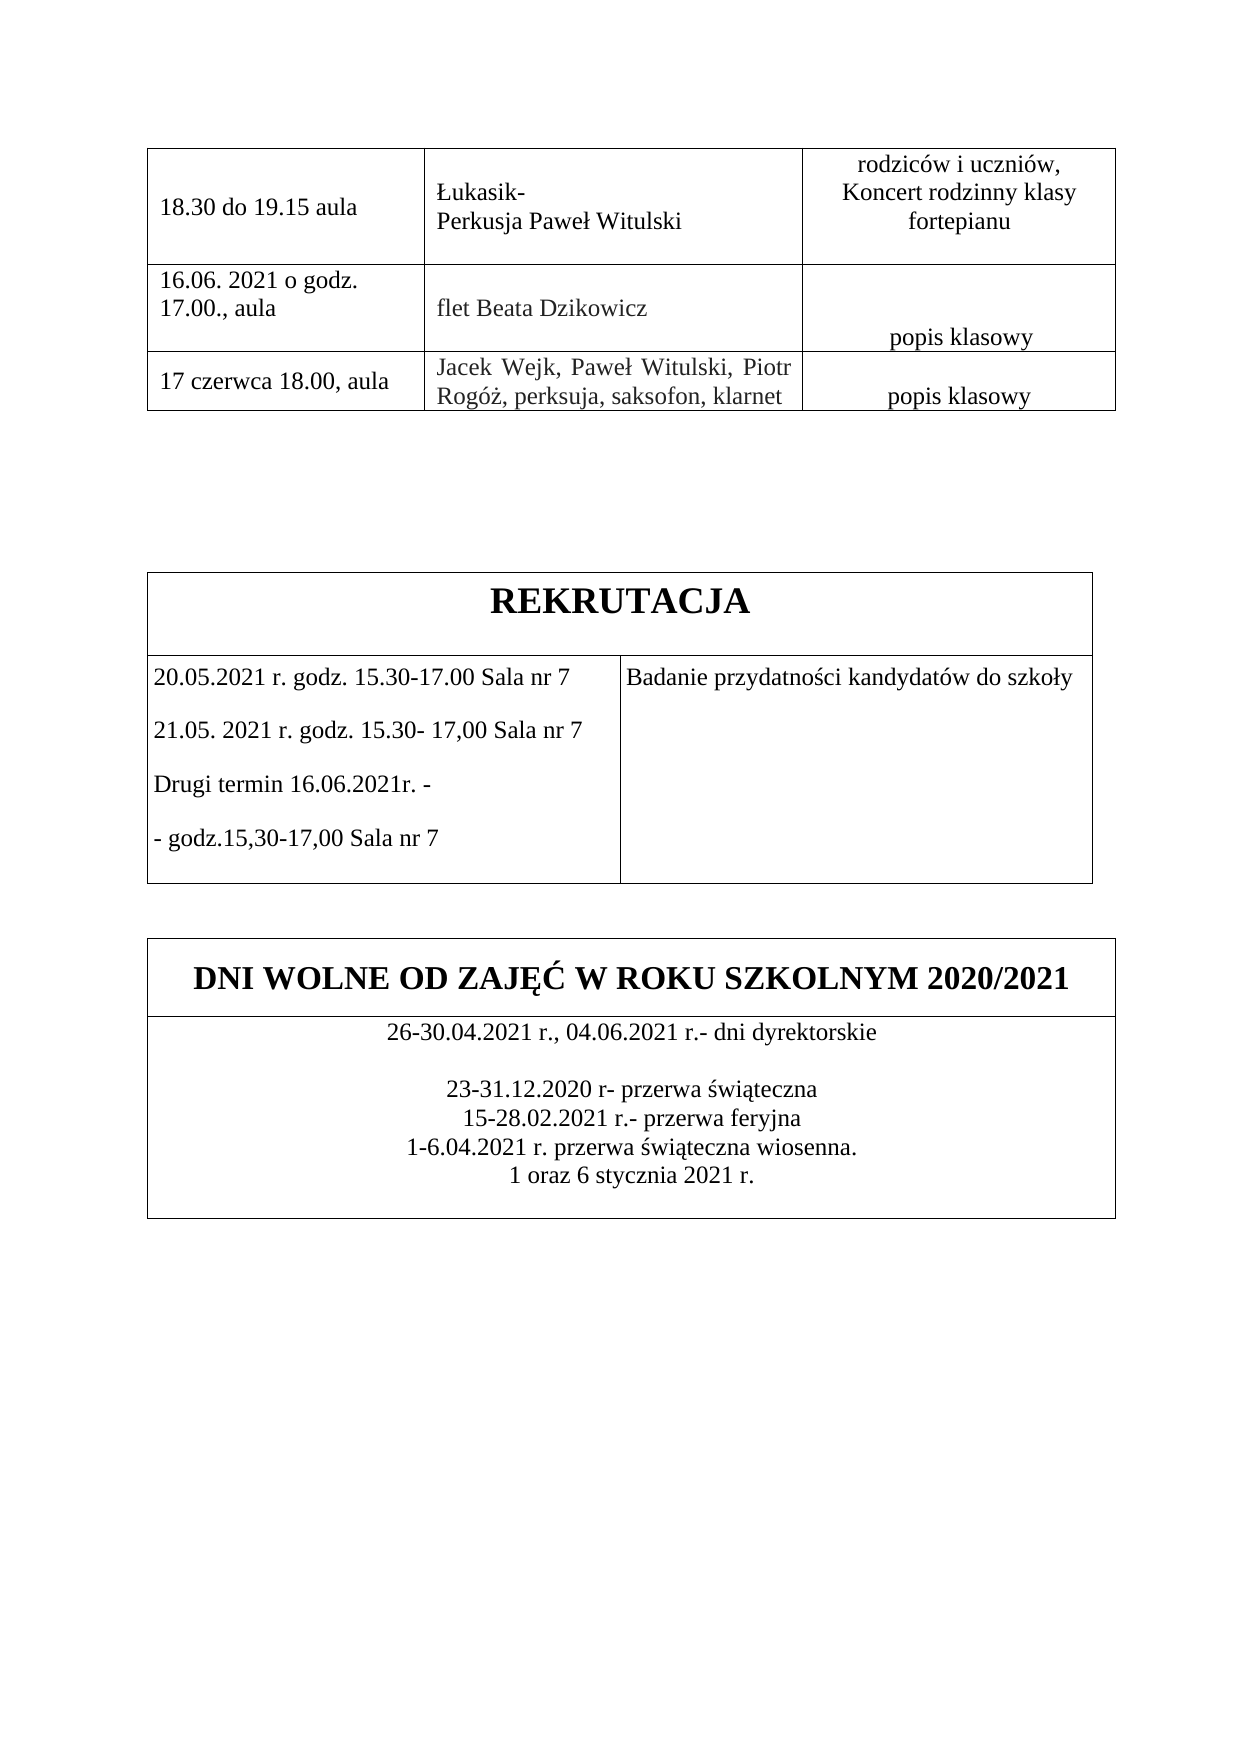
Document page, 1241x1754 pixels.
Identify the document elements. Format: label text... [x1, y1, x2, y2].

table_cell 18.30 do 19.15 aula [148, 149, 424, 264]
table_header DNI WOLNE OD ZAJĘĆ W ROKU SZKOLNYM 2020/2021 [148, 939, 1115, 1016]
table_cell Badanie przydatności kandydatów do szkoły [621, 656, 1092, 883]
table_cell 20.05.2021 r. godz. 15.30-17.00 Sala nr 7 21.05. 2021 r. godz. 15.30- 17,00 Sala nr 7 Drugi termin 16.06.2021r. - - godz.15,30-17,00 Sala nr 7 [148, 656, 620, 883]
table_cell popis klasowy [803, 265, 1115, 351]
table_cell 17 czerwca 18.00, aula [148, 352, 424, 409]
table_cell popis klasowy [803, 352, 1115, 409]
table_cell Jacek Wejk, Paweł Witulski, Piotr Rogóż, perksuja, saksofon, klarnet [425, 352, 802, 409]
table_header REKRUTACJA [148, 573, 1092, 655]
table_cell 26-30.04.2021 r., 04.06.2021 r.- dni dyrektorskie 23-31.12.2020 r- przerwa świąteczna 15-28.02.2021 r.- przerwa feryjna 1-6.04.2021 r. przerwa świąteczna wiosenna. 1 oraz 6 stycznia 2021 r. [148, 1017, 1115, 1218]
table_cell Łukasik- Perkusja Paweł Witulski [425, 149, 802, 264]
table_cell rodziców i uczniów, Koncert rodzinny klasy fortepianu [803, 149, 1115, 264]
table_cell flet Beata Dzikowicz [425, 265, 802, 351]
table_cell 16.06. 2021 o godz. 17.00., aula [148, 265, 424, 351]
